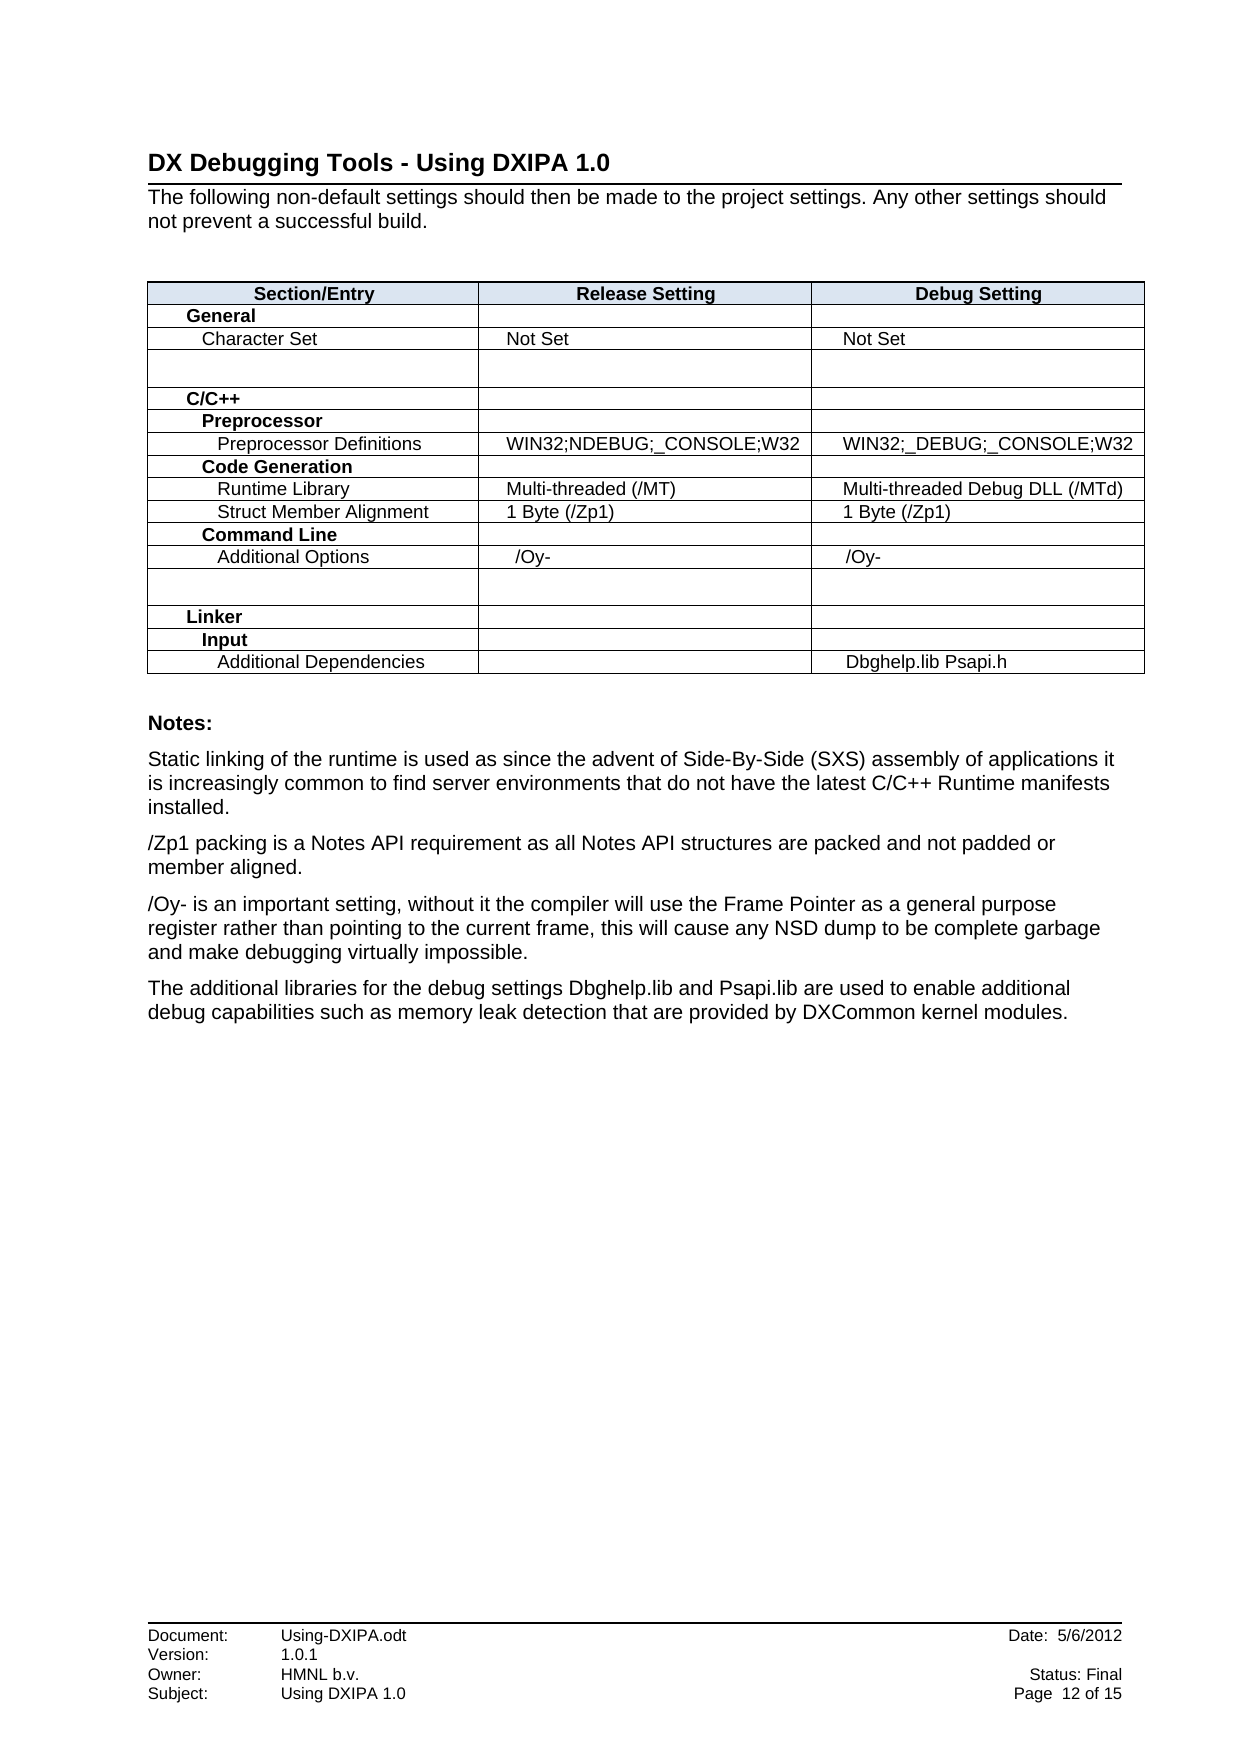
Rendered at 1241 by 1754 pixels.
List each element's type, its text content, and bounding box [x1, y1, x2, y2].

table_cell [479, 523, 811, 545]
table_cell Runtime Library [148, 478, 478, 500]
table_cell C/C++ [148, 388, 478, 409]
table_cell [812, 606, 1144, 628]
table_cell /Oy- [812, 546, 1144, 567]
table_cell [812, 629, 1144, 650]
table_cell [479, 456, 811, 477]
table_cell Dbghelp.lib Psapi.h [812, 651, 1144, 673]
table_cell Additional Options [148, 546, 478, 567]
table_cell Command Line [148, 523, 478, 545]
table_cell [479, 350, 811, 387]
table_cell Not Set [812, 328, 1144, 349]
table_cell [479, 629, 811, 650]
table_cell WIN32;NDEBUG;_CONSOLE;W32 [479, 433, 811, 454]
table_header Debug Setting [812, 283, 1144, 304]
table_cell Linker [148, 606, 478, 628]
table_header Section/Entry [148, 283, 478, 304]
table_cell [148, 569, 478, 605]
text /Oy- is an important setting, without it the compiler will use the Frame Pointer as a general purpose register rather than pointing to the current frame, this will cause any NSD dump to be complete garbage and make debugging virtually impossible. [148, 892, 1122, 963]
table_cell Preprocessor Definitions [148, 433, 478, 454]
table_cell [812, 305, 1144, 327]
table_cell [812, 569, 1144, 605]
text Static linking of the runtime is used as since the advent of Side-By-Side (SXS) assembly of applications it is increasingly common to find server environments that do not have the latest C/C++ Runtime manifests installed. [148, 747, 1122, 819]
table_cell General [148, 305, 478, 327]
table_cell [479, 569, 811, 605]
table_cell [479, 388, 811, 409]
table_cell [812, 410, 1144, 432]
table_cell Additional Dependencies [148, 651, 478, 673]
table_cell Preprocessor [148, 410, 478, 432]
table_cell Multi-threaded Debug DLL (/MTd) [812, 478, 1144, 500]
table_cell [148, 350, 478, 387]
table_cell 1 Byte (/Zp1) [479, 501, 811, 522]
table_cell [479, 410, 811, 432]
table_cell Struct Member Alignment [148, 501, 478, 522]
table_cell [812, 456, 1144, 477]
table_cell Not Set [479, 328, 811, 349]
table_cell [479, 305, 811, 327]
table_header Release Setting [479, 283, 811, 304]
text The additional libraries for the debug settings Dbghelp.lib and Psapi.lib are used to enable additional debug capabilities such as memory leak detection that are provided by DXCommon kernel modules. [148, 976, 1122, 1024]
table_cell Input [148, 629, 478, 650]
table_cell Code Generation [148, 456, 478, 477]
text The following non-default settings should then be made to the project settings. Any other settings should not prevent a successful build. [148, 185, 1122, 232]
table_cell [479, 606, 811, 628]
table_cell Character Set [148, 328, 478, 349]
text Notes: [148, 710, 1122, 734]
table_cell Multi-threaded (/MT) [479, 478, 811, 500]
table_cell 1 Byte (/Zp1) [812, 501, 1144, 522]
text /Zp1 packing is a Notes API requirement as all Notes API structures are packed and not padded or member aligned. [148, 831, 1122, 879]
table_cell [812, 523, 1144, 545]
table_cell [812, 350, 1144, 387]
table_cell [812, 388, 1144, 409]
table_cell /Oy- [479, 546, 811, 567]
table_cell [479, 651, 811, 673]
table_cell WIN32;_DEBUG;_CONSOLE;W32 [812, 433, 1144, 454]
